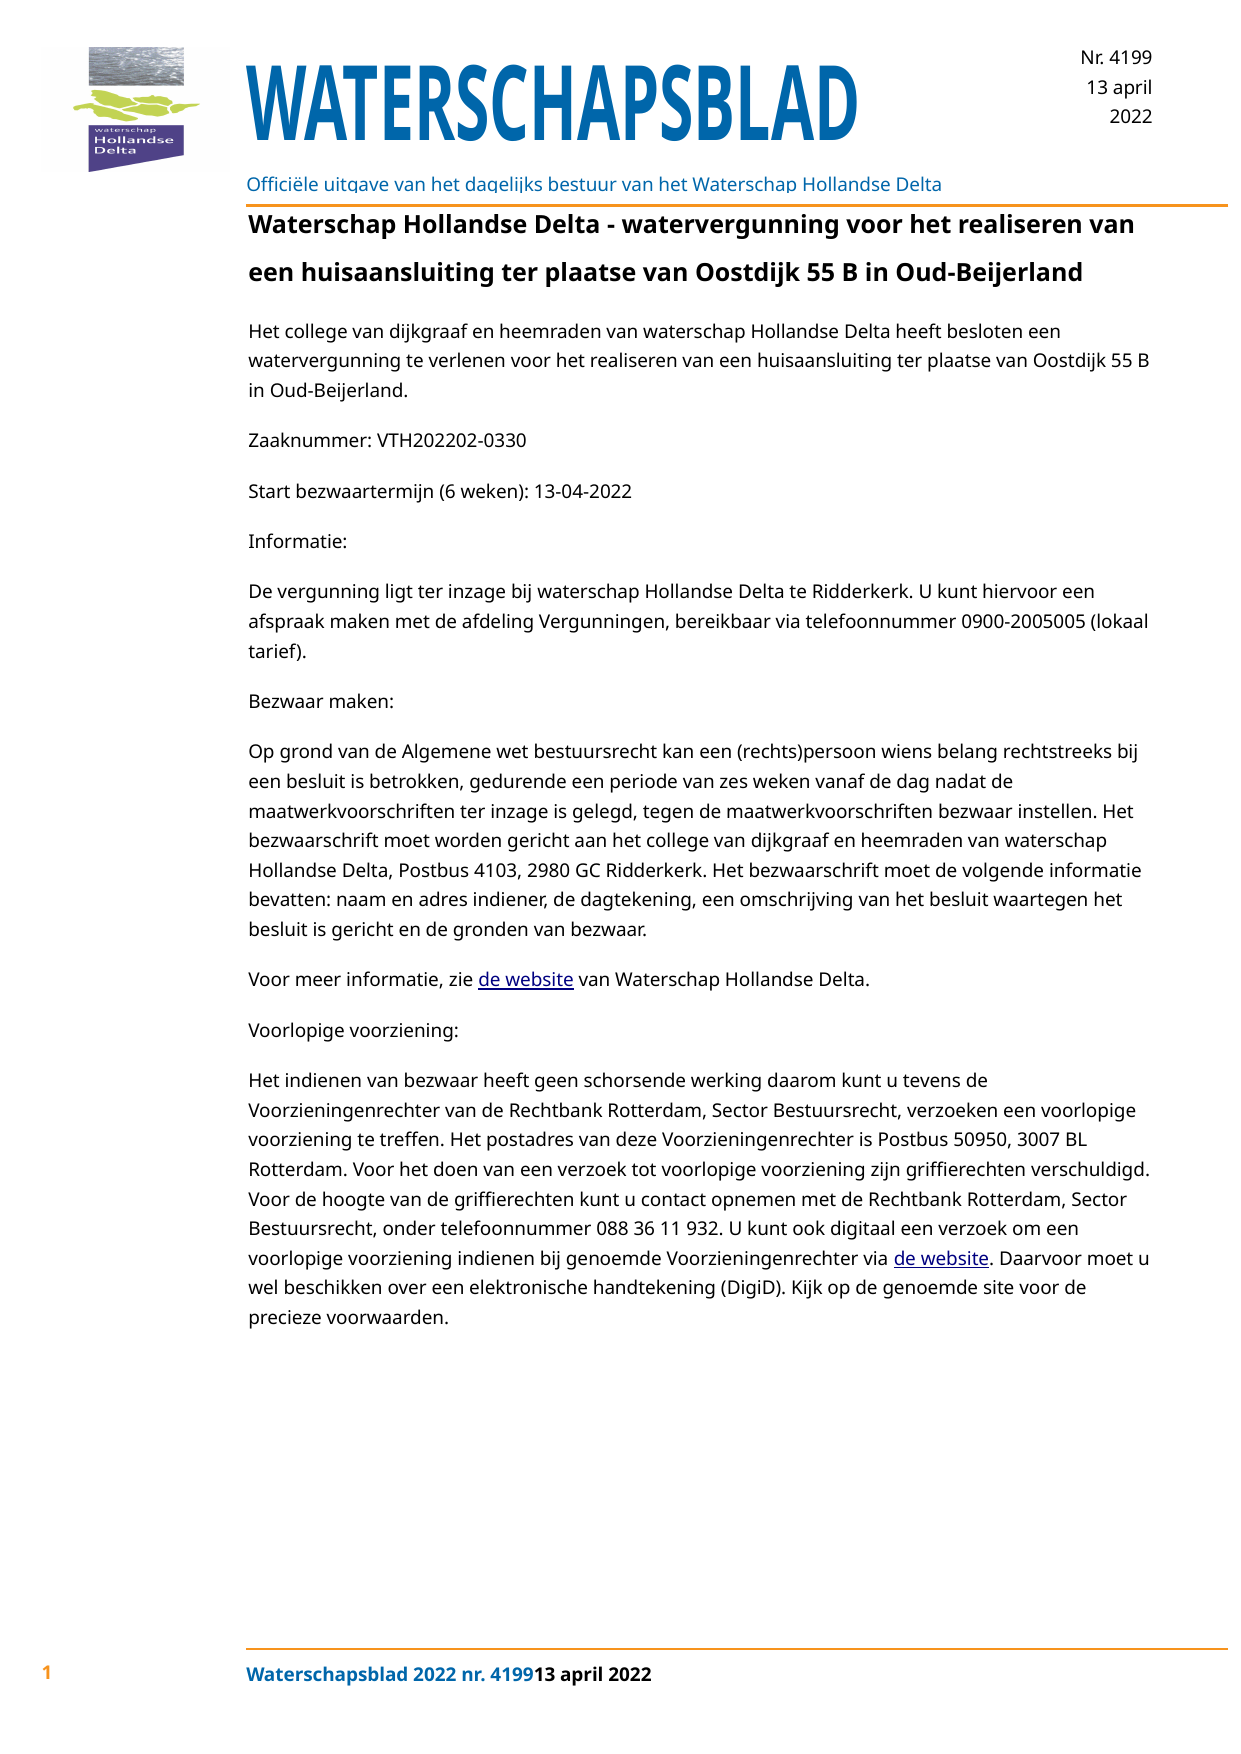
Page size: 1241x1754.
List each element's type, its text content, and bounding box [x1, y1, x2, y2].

text De vergunning ligt ter inzage bij waterschap Hollandse Delta te Ridderkerk. U kunt hiervoor een afspraak maken met de afdeling Vergunningen, bereikbaar via telefoonnummer 0900-2005005 (lokaal tarief). [248, 579, 1152, 664]
text Bezwaar maken: [248, 688, 1152, 714]
text Voorlopige voorziening: [248, 1017, 1152, 1043]
text Informatie: [248, 528, 1152, 554]
text Op grond van de Algemene wet bestuursrecht kan een (rechts)persoon wiens belang rechtstreeks bij een besluit is betrokken, gedurende een periode van zes weken vanaf de dag nadat de maatwerkvoorschriften ter inzage is gelegd, tegen de maatwerkvoorschriften bezwaar instellen. Het bezwaarschrift moet worden gericht aan het college van dijkgraaf en heemraden van waterschap Hollandse Delta, Postbus 4103, 2980 GC Ridderkerk. Het bezwaarschrift moet de volgende informatie bevatten: naam en adres indiener, de dagtekening, een omschrijving van het besluit waartegen het besluit is gericht en de gronden van bezwaar. [248, 739, 1152, 942]
text Het indienen van bezwaar heeft geen schorsende werking daarom kunt u tevens de Voorzieningenrechter van de Rechtbank Rotterdam, Sector Bestuursrecht, verzoeken een voorlopige voorziening te treffen. Het postadres van deze Voorzieningenrechter is Postbus 50950, 3007 BL Rotterdam. Voor het doen van een verzoek tot voorlopige voorziening zijn griffierechten verschuldigd. Voor de hoogte van de griffierechten kunt u contact opnemen met de Rechtbank Rotterdam, Sector Bestuursrecht, onder telefoonnummer 088 36 11 932. U kunt ook digitaal een verzoek om een voorlopige voorziening indienen bij genoemde Voorzieningenrechter via de website. Daarvoor moet u wel beschikken over een elektronische handtekening (DigiD). Kijk op de genoemde site voor de precieze voorwaarden. [248, 1067, 1152, 1330]
text Voor meer informatie, zie de website van Waterschap Hollandse Delta. [248, 967, 1152, 992]
text Start bezwaartermijn (6 weken): 13-04-2022 [248, 478, 1152, 504]
picture [41, 47, 231, 172]
text Waterschap Hollandse Delta - watervergunning voor het realiseren van een huisaansluiting ter plaatse van Oostdijk 55 B in Oud-Beijerland [248, 207, 1152, 288]
text Het college van dijkgraaf en heemraden van waterschap Hollandse Delta heeft besloten een watervergunning te verlenen voor het realiseren van een huisaansluiting ter plaatse van Oostdijk 55 B in Oud-Beijerland. [248, 318, 1152, 403]
text Zaaknummer: VTH202202-0330 [248, 427, 1152, 453]
